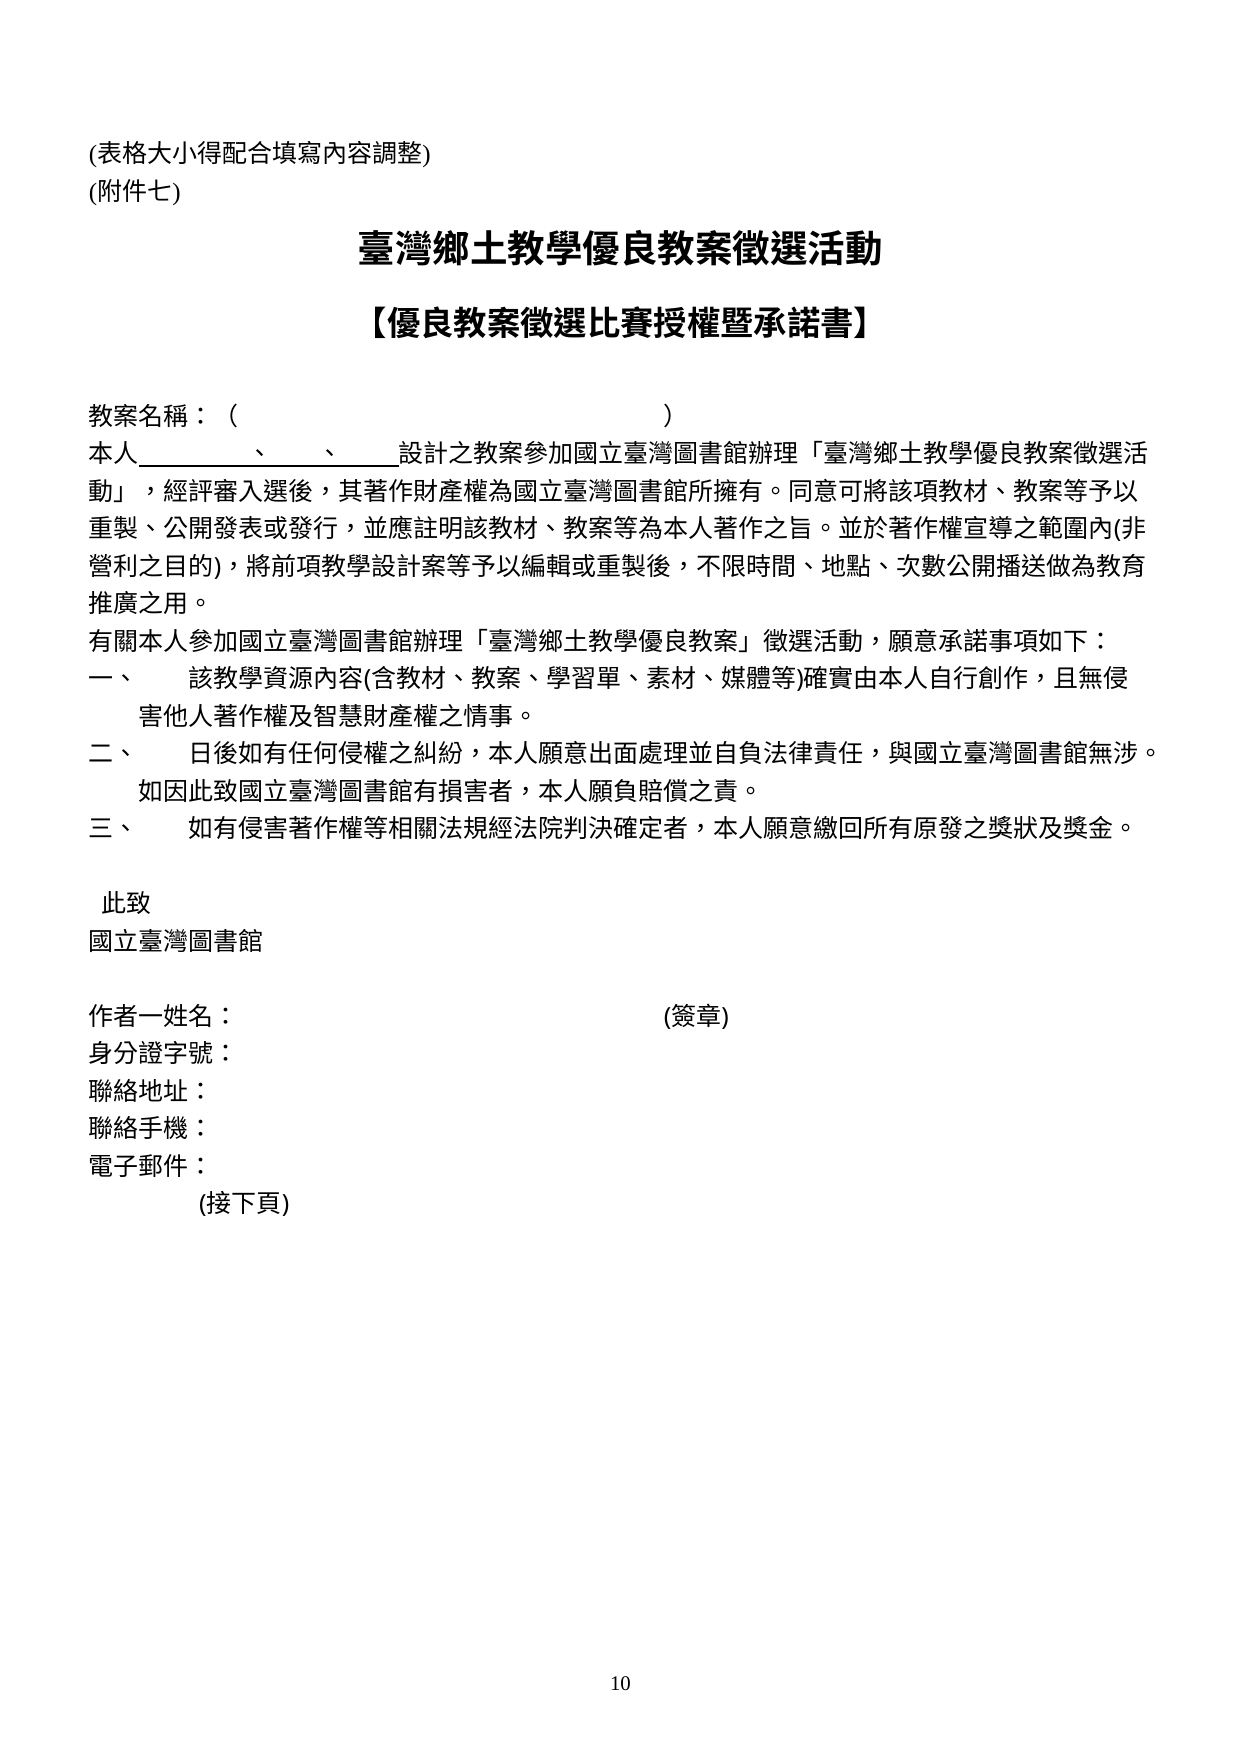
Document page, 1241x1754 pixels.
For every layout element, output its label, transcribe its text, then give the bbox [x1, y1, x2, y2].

text 本人 、 、 設計之教案參加國立臺灣圖書館辦理「臺灣鄉土教學優良教案徵選活動」，經評審入選後，其著作財產權為國立臺灣圖書館所擁有。同意可將該項教材、教案等予以重製、公開發表或發行，並應註明該教材、教案等為本人著作之旨。並於著作權宣導之範圍內(非營利之目的)，將前項教學設計案等予以編輯或重製後，不限時間、地點、次數公開播送做為教育推廣之用。 [89, 427, 1152, 614]
text 臺灣鄉土教學優良教案徵選活動 [89, 202, 1152, 277]
text 聯絡地址： [89, 1064, 1152, 1102]
list 日後如有任何侵權之糾紛，本人願意出面處理並自負法律責任，與國立臺灣圖書館無涉。如因此致國立臺灣圖書館有損害者，本人願負賠償之責。 [89, 727, 1152, 802]
text 國立臺灣圖書館 [89, 914, 1152, 952]
text 作者一姓名： (簽章) [89, 989, 1152, 1027]
text 電子郵件： [89, 1139, 1152, 1177]
text 【優良教案徵選比賽授權暨承諾書】 [89, 277, 1152, 352]
list 如有侵害著作權等相關法規經法院判決確定者，本人願意繳回所有原發之獎狀及獎金。 [89, 802, 1152, 839]
text 聯絡手機： [89, 1102, 1152, 1139]
text (附件七) [89, 164, 1152, 202]
text 有關本人參加國立臺灣圖書館辦理「臺灣鄉土教學優良教案」徵選活動，願意承諾事項如下： [89, 614, 1152, 652]
text 此致 [89, 877, 1152, 914]
text 身分證字號： [89, 1027, 1152, 1064]
text (接下頁) [89, 1177, 1152, 1214]
list 該教學資源內容(含教材、教案、學習單、素材、媒體等)確實由本人自行創作，且無侵害他人著作權及智慧財產權之情事。 [89, 652, 1152, 727]
text 教案名稱：（ ） [89, 389, 1152, 427]
text (表格大小得配合填寫內容調整) [89, 127, 1152, 164]
